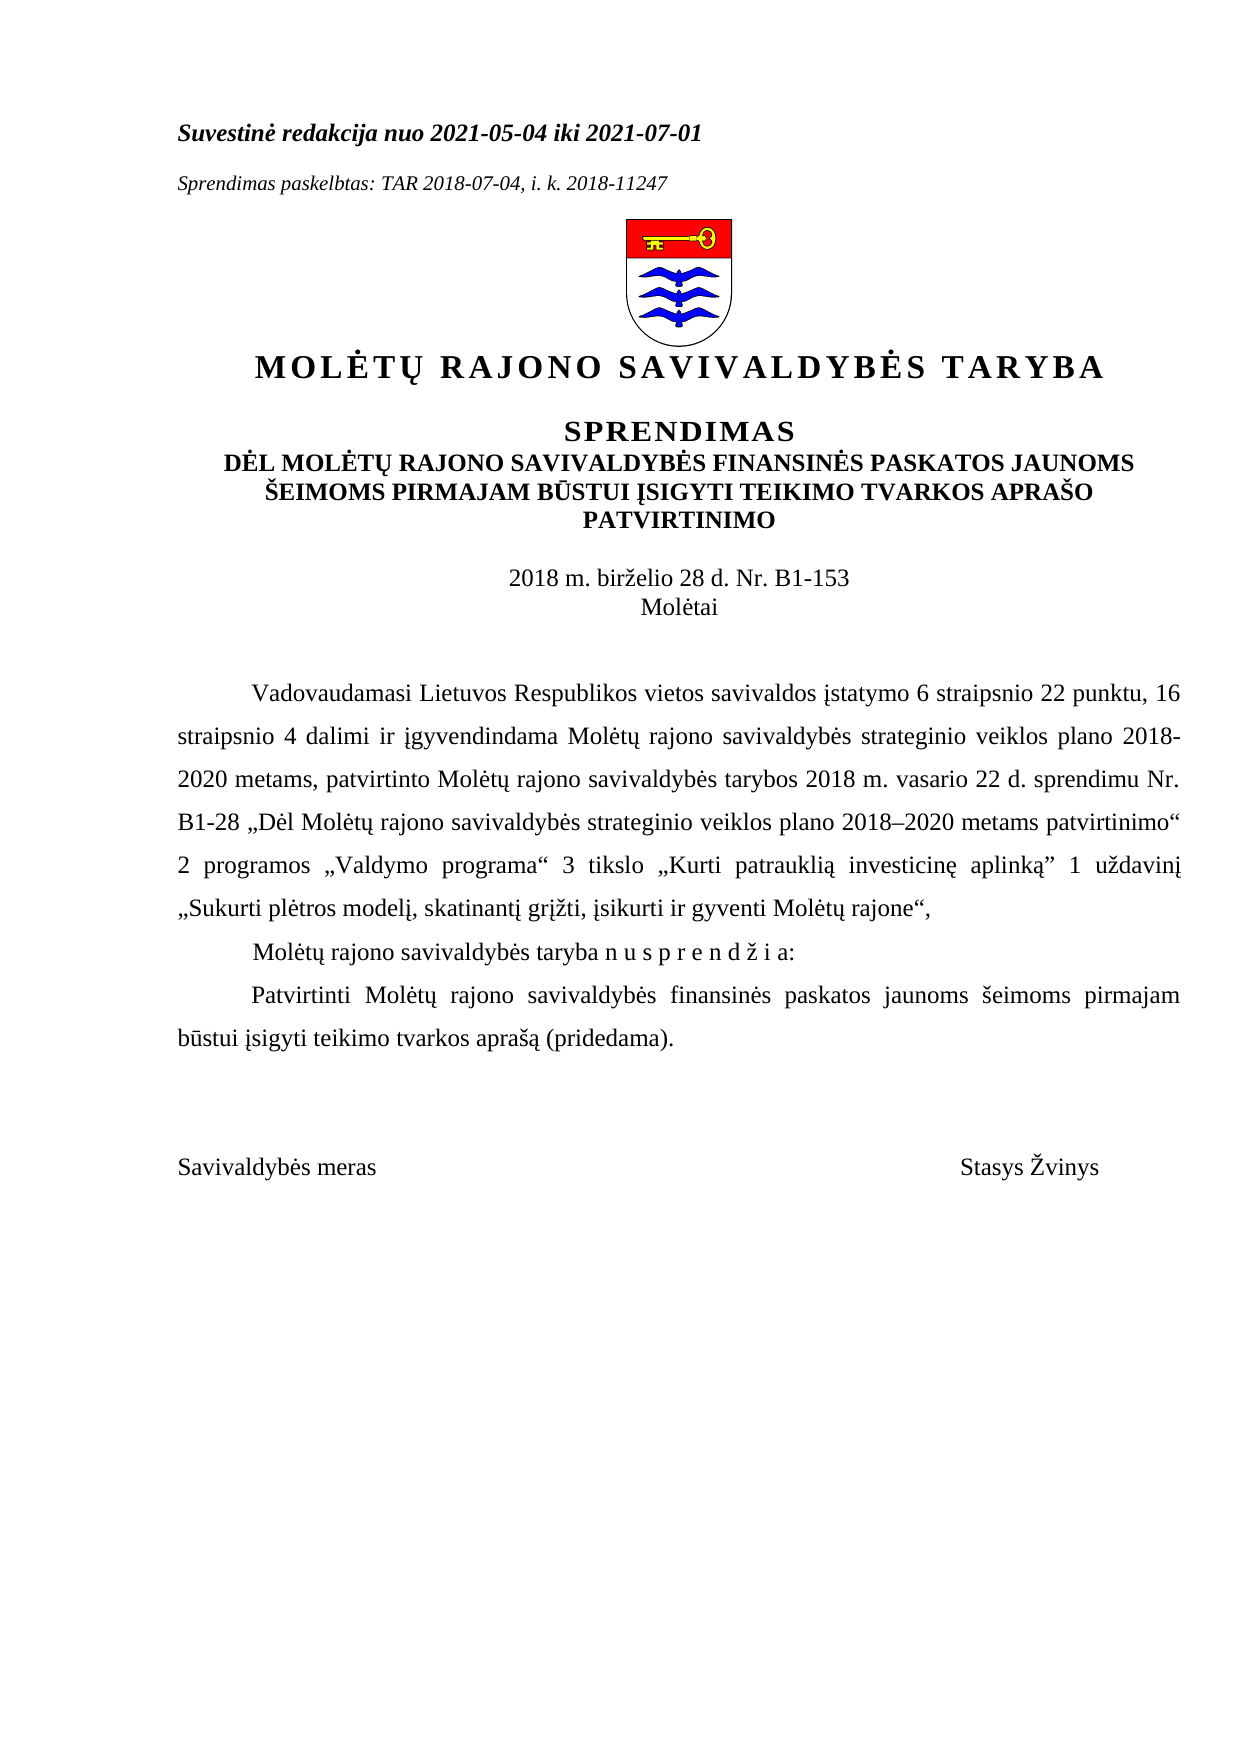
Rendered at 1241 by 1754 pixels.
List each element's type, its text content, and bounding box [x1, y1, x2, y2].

text Molėtų rajono savivaldybės taryba [177, 347, 1181, 386]
text 2018 m. birželio 28 d. Nr. B1-153 [177, 563, 1181, 592]
text Molėtai [177, 592, 1181, 620]
text dėl MOLĖTŲ RAJONO SAVIVALDYBĖS FINANSINĖS PASKATOS JAUNOMS ŠEIMOMS PIRMAJAM BŪSTUI ĮSIGYTI TEIKIMO TVARKOS APRAŠO PATVIRTINIMO [177, 448, 1181, 534]
text Patvirtinti Molėtų rajono savivaldybės finansinės paskatos jaunoms šeimoms pirmajam būstui įsigyti teikimo tvarkos aprašą (pridedama). [177, 980, 1181, 1052]
text SPRENDIMAS [177, 414, 1181, 448]
text Savivaldybės meras Stasys Žvinys [177, 1152, 1181, 1181]
text Vadovaudamasi Lietuvos Respublikos vietos savivaldos įstatymo 6 straipsnio 22 punktu, 16 straipsnio 4 dalimi ir įgyvendindama Molėtų rajono savivaldybės strateginio veiklos plano 2018-2020 metams, patvirtinto Molėtų rajono savivaldybės tarybos 2018 m. vasario 22 d. sprendimu Nr. B1-28 „Dėl Molėtų rajono savivaldybės strateginio veiklos plano 2018–2020 metams patvirtinimo“ 2 programos „Valdymo programa“ 3 tikslo „Kurti patrauklią investicinę aplinką” 1 uždavinį „Sukurti plėtros modelį, skatinantį grįžti, įsikurti ir gyventi Molėtų rajone“, [177, 678, 1181, 922]
text Suvestinė redakcija nuo 2021-05-04 iki 2021-07-01 [177, 118, 1181, 147]
text Molėtų rajono savivaldybės taryba nusprendžia: [177, 937, 1181, 965]
text Sprendimas paskelbtas: TAR 2018-07-04, i. k. 2018-11247 [177, 171, 1181, 195]
